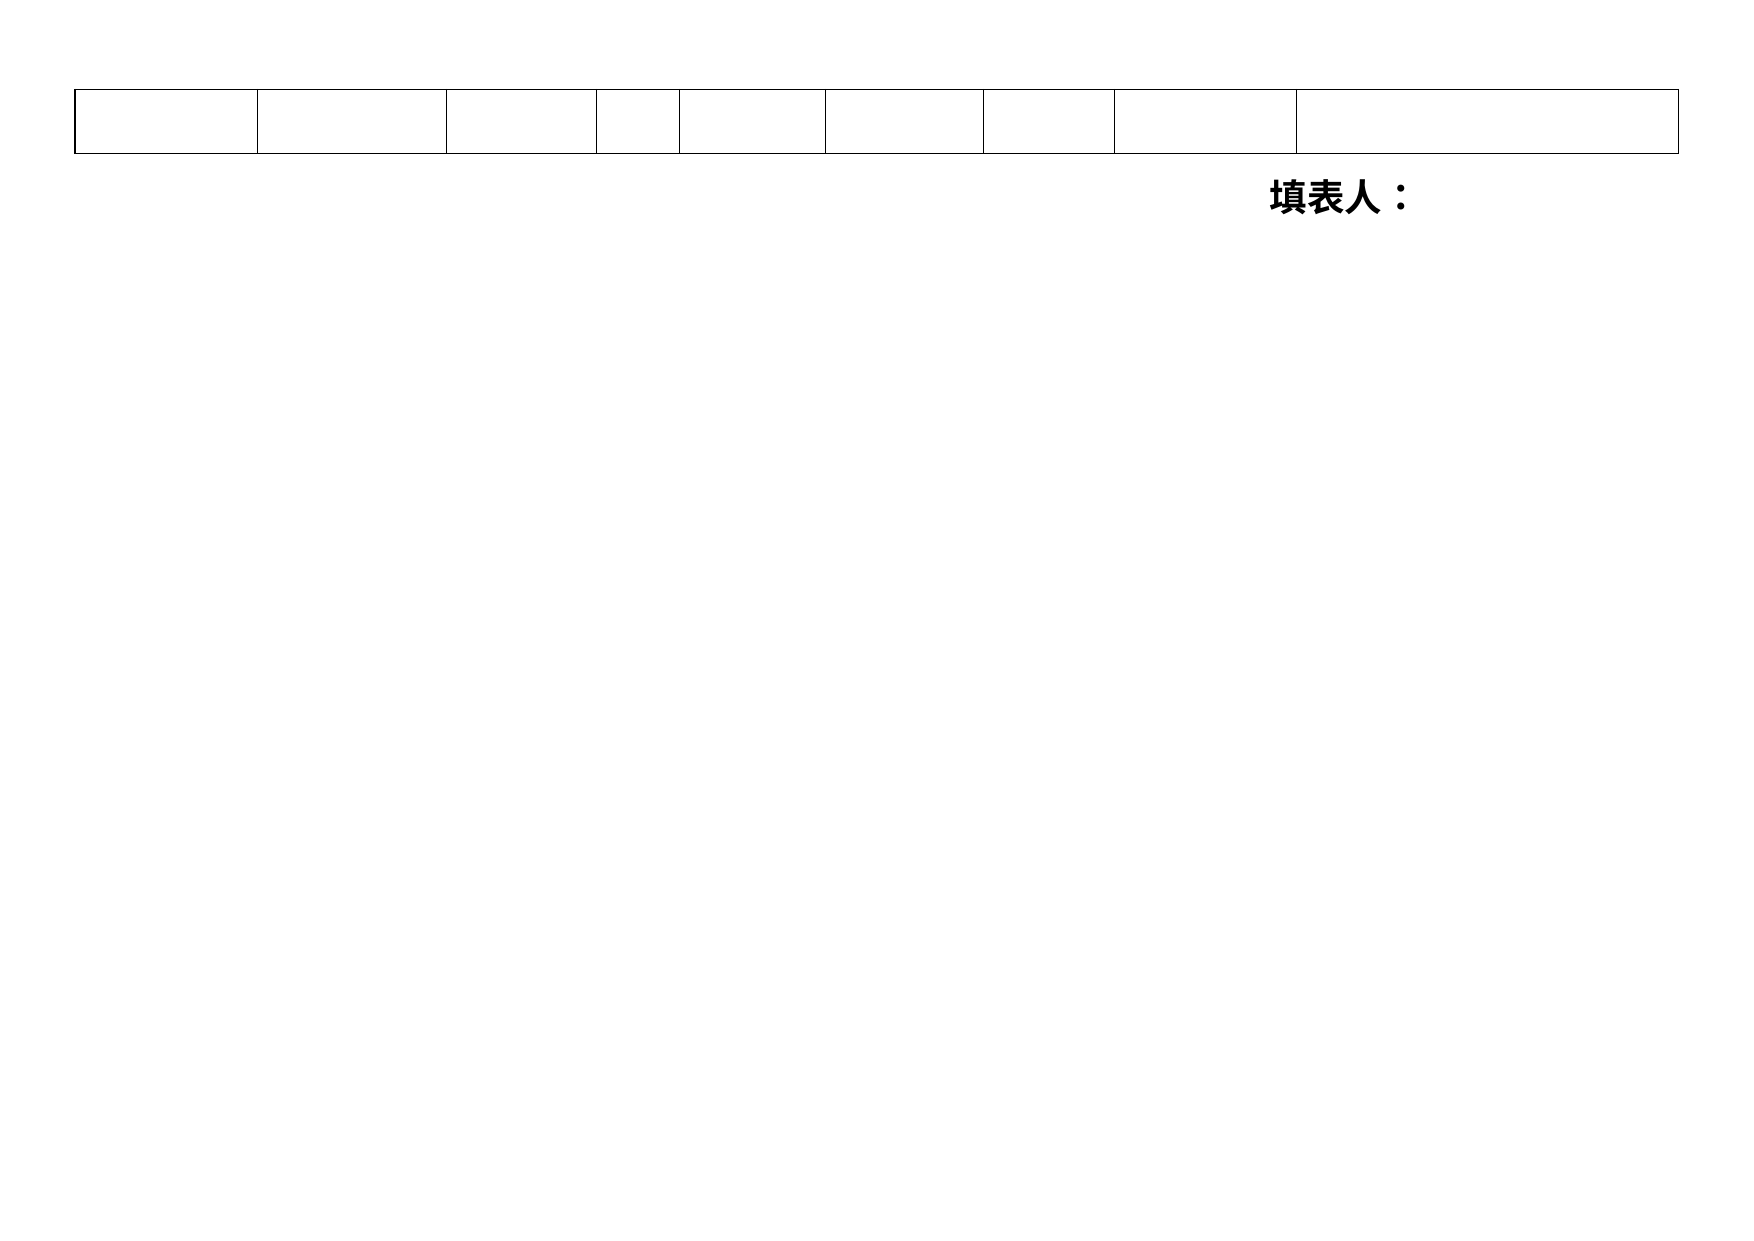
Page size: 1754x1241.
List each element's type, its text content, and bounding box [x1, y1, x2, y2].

text 填表人： [75, 154, 1479, 216]
table_cell [1115, 90, 1296, 152]
table_cell [597, 90, 679, 152]
table_cell [984, 90, 1114, 152]
table_cell [1297, 90, 1678, 152]
table_cell [258, 90, 446, 152]
table_cell [826, 90, 983, 152]
table_cell [447, 90, 596, 152]
table_cell [680, 90, 825, 152]
table_cell [76, 90, 257, 152]
